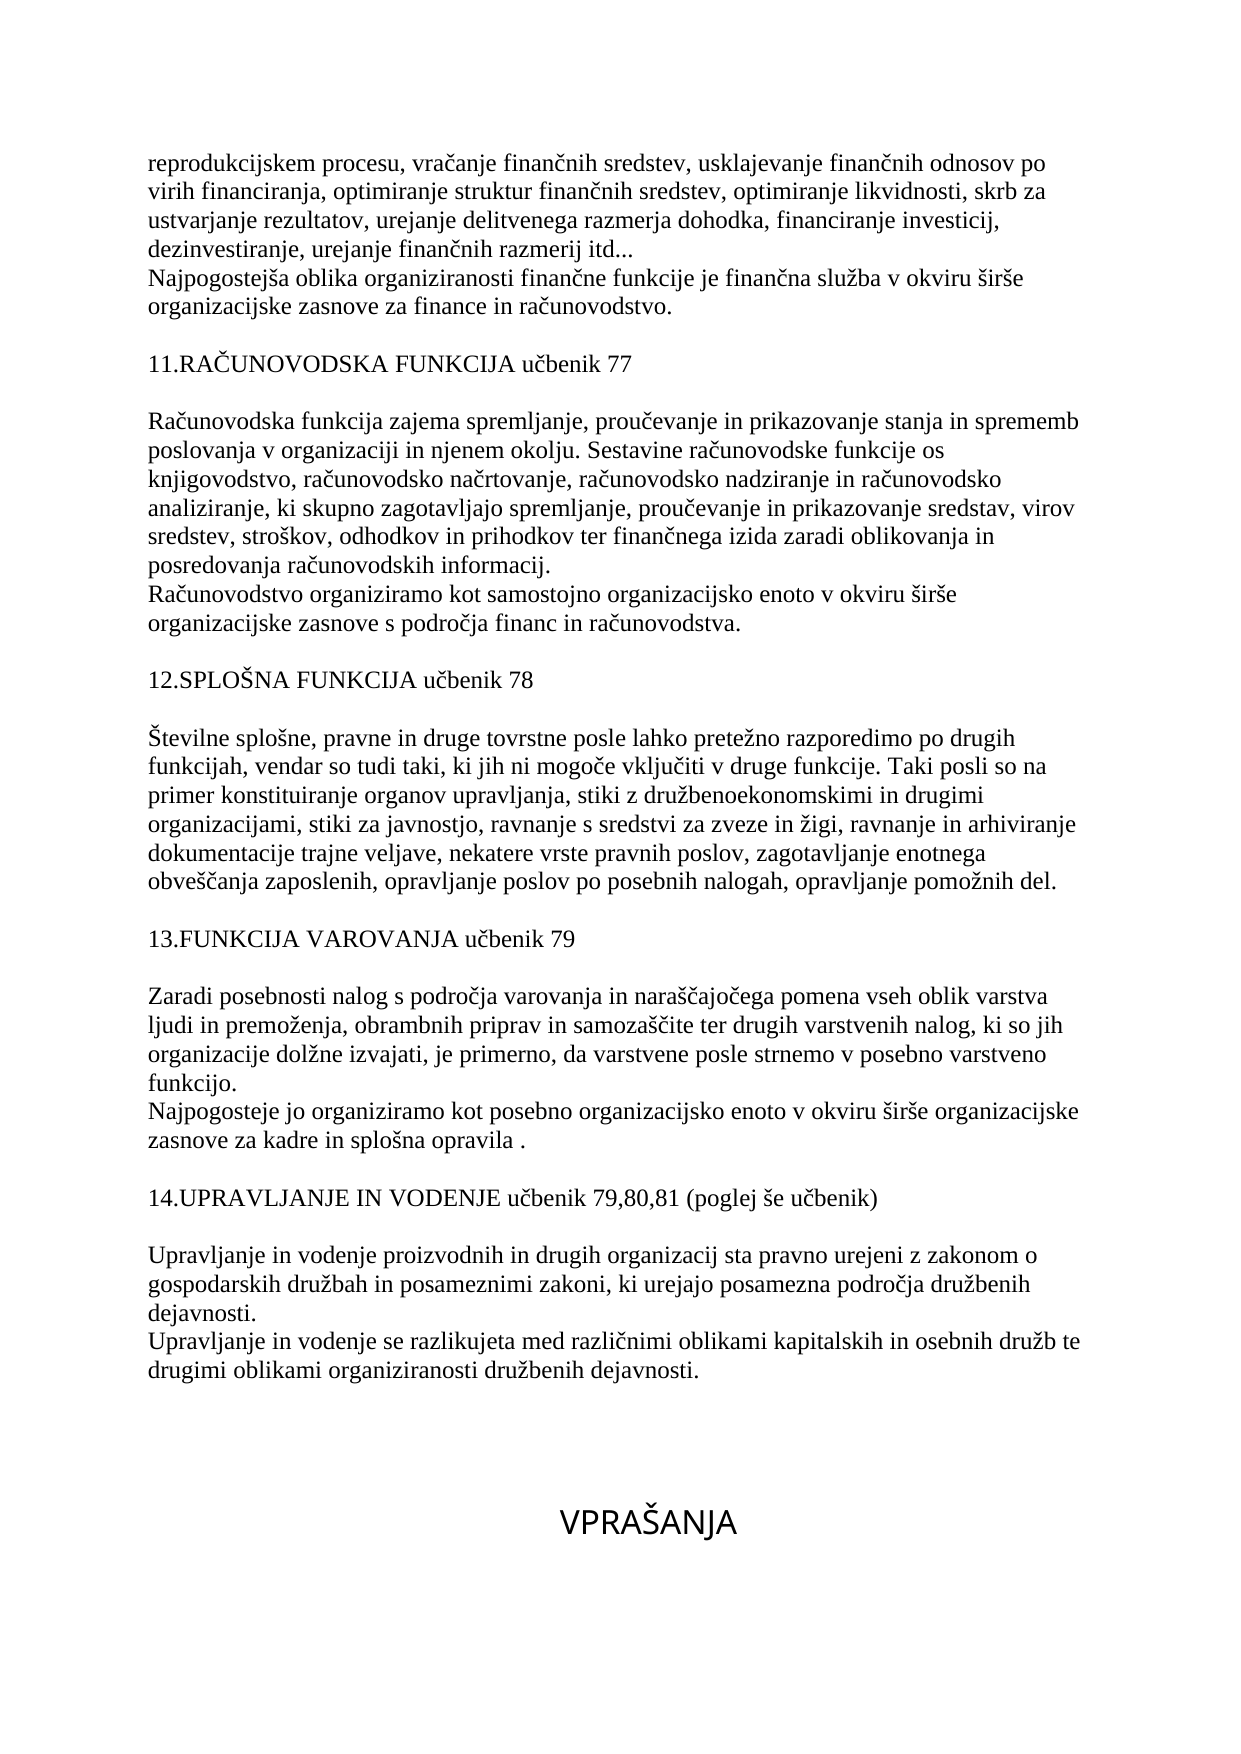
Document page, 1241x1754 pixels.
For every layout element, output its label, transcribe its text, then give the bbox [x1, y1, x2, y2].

text Računovodstvo organiziramo kot samostojno organizacijsko enoto v okviru širše organizacijske zasnove s področja financ in računovodstva. [148, 579, 1093, 636]
text Številne splošne, pravne in druge tovrstne posle lahko pretežno razporedimo po drugih funkcijah, vendar so tudi taki, ki jih ni mogoče vključiti v druge funkcije. Taki posli so na primer konstituiranje organov upravljanja, stiki z družbenoekonomskimi in drugimi organizacijami, stiki za javnostjo, ravnanje s sredstvi za zveze in žigi, ravnanje in arhiviranje dokumentacije trajne veljave, nekatere vrste pravnih poslov, zagotavljanje enotnega obveščanja zaposlenih, opravljanje poslov po posebnih nalogah, opravljanje pomožnih del. [148, 723, 1093, 895]
text 14.UPRAVLJANJE IN VODENJE učbenik 79,80,81 (poglej še učbenik) [148, 1183, 1093, 1211]
text Najpogosteje jo organiziramo kot posebno organizacijsko enoto v okviru širše organizacijske zasnove za kadre in splošna opravila . [148, 1096, 1093, 1154]
text reprodukcijskem procesu, vračanje finančnih sredstev, usklajevanje finančnih odnosov po virih financiranja, optimiranje struktur finančnih sredstev, optimiranje likvidnosti, skrb za ustvarjanje rezultatov, urejanje delitvenega razmerja dohodka, financiranje investicij, dezinvestiranje, urejanje finančnih razmerij itd... [148, 148, 1093, 263]
text Najpogostejša oblika organiziranosti finančne funkcije je finančna služba v okviru širše organizacijske zasnove za finance in računovodstvo. [148, 263, 1093, 320]
text Zaradi posebnosti nalog s področja varovanja in naraščajočega pomena vseh oblik varstva ljudi in premoženja, obrambnih priprav in samozaščite ter drugih varstvenih nalog, ki so jih organizacije dolžne izvajati, je primerno, da varstvene posle strnemo v posebno varstveno funkcijo. [148, 981, 1093, 1096]
text 12.SPLOŠNA FUNKCIJA učbenik 78 [148, 665, 1093, 694]
text 13.FUNKCIJA VAROVANJA učbenik 79 [148, 924, 1093, 953]
text Računovodska funkcija zajema spremljanje, proučevanje in prikazovanje stanja in sprememb poslovanja v organizaciji in njenem okolju. Sestavine računovodske funkcije os knjigovodstvo, računovodsko načrtovanje, računovodsko nadziranje in računovodsko analiziranje, ki skupno zagotavljajo spremljanje, proučevanje in prikazovanje sredstav, virov sredstev, stroškov, odhodkov in prihodkov ter finančnega izida zaradi oblikovanja in posredovanja računovodskih informacij. [148, 406, 1093, 579]
text Upravljanje in vodenje proizvodnih in drugih organizacij sta pravno urejeni z zakonom o gospodarskih družbah in posameznimi zakoni, ki urejajo posamezna področja družbenih dejavnosti. [148, 1240, 1093, 1326]
text VPRAŠANJA [204, 1499, 1093, 1544]
text 11.RAČUNOVODSKA FUNKCIJA učbenik 77 [148, 349, 1093, 378]
text Upravljanje in vodenje se razlikujeta med različnimi oblikami kapitalskih in osebnih družb te drugimi oblikami organiziranosti družbenih dejavnosti. [148, 1326, 1093, 1384]
